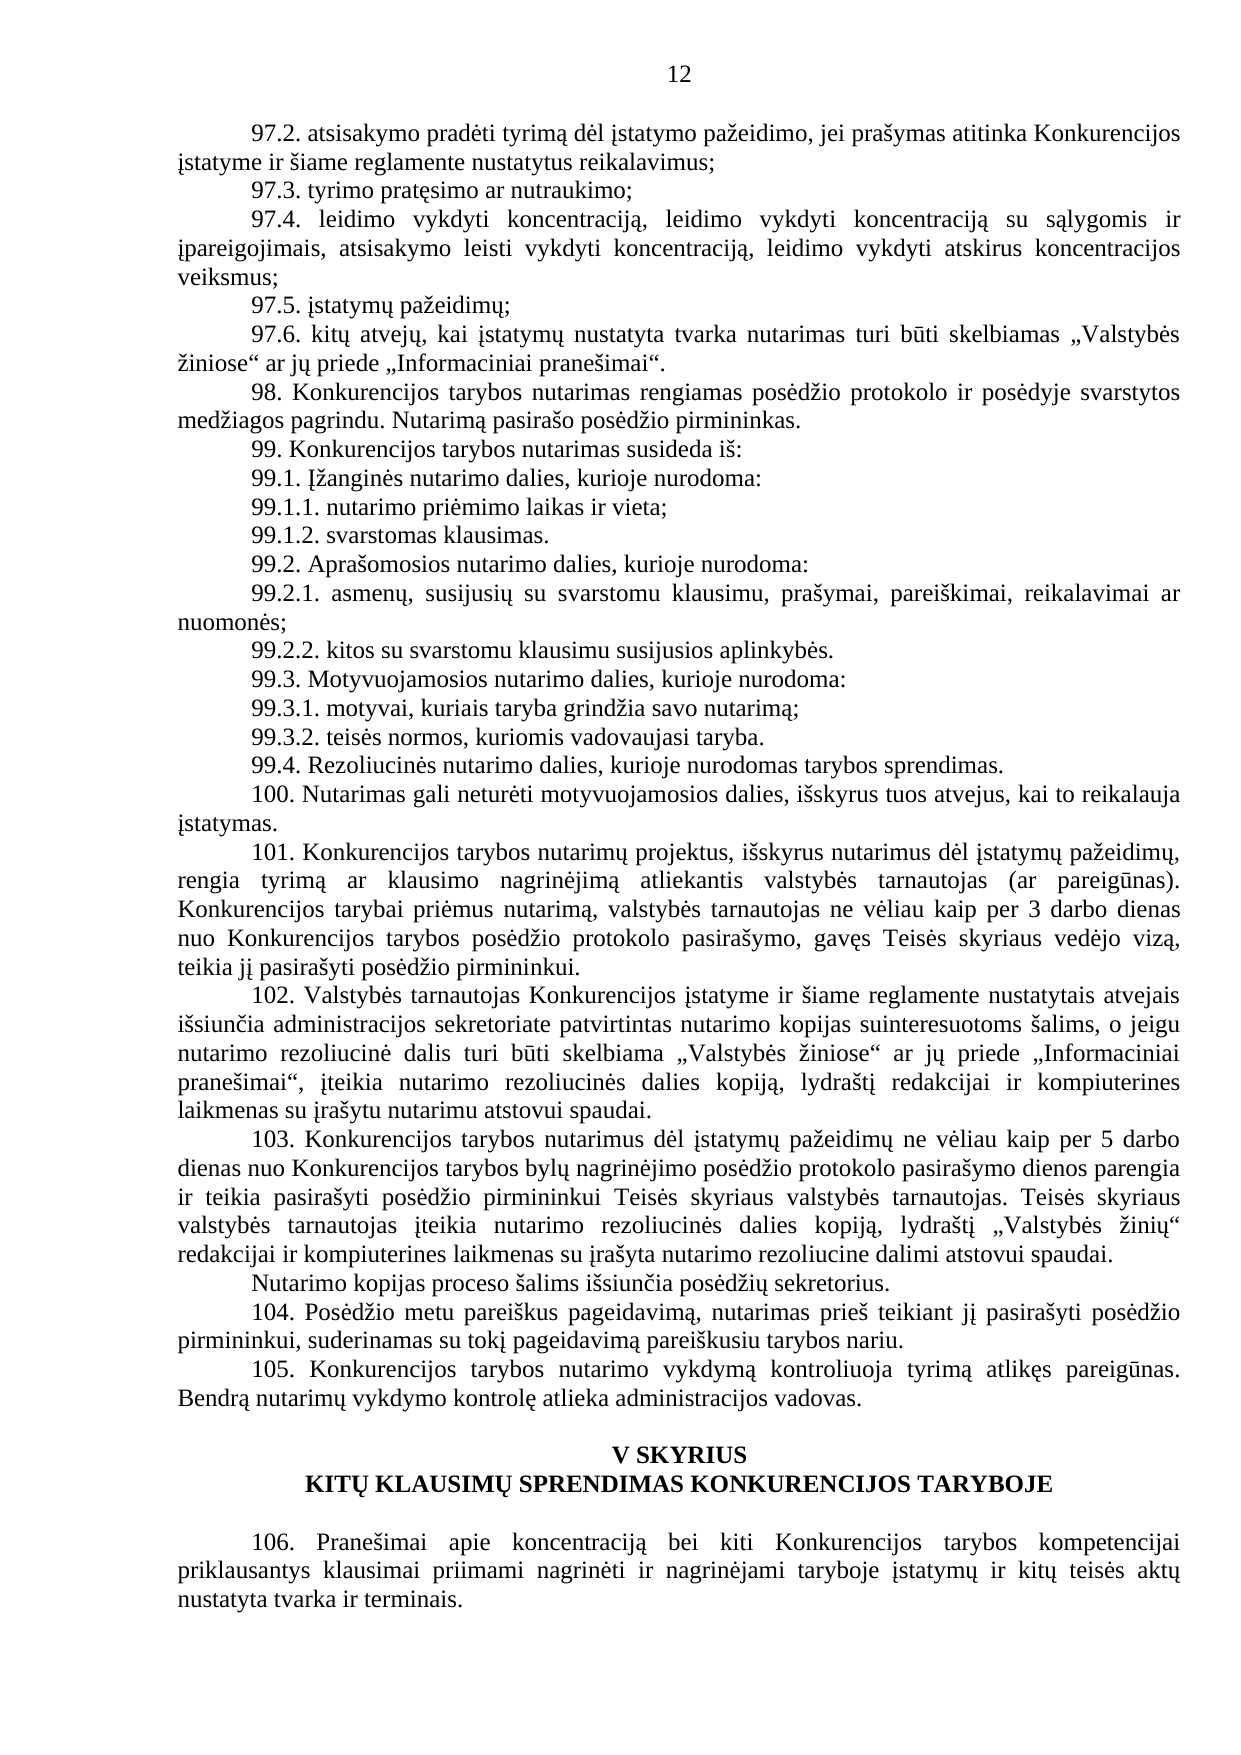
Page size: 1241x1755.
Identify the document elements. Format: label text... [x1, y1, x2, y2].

text Nutarimo kopijas proceso šalims išsiunčia posėdžių sekretorius. [177, 1268, 1181, 1297]
text 99.2.1. asmenų, susijusių su svarstomu klausimu, prašymai, pareiškimai, reikalavimai ar nuomonės; [177, 578, 1181, 636]
text 102. Valstybės tarnautojas Konkurencijos įstatyme ir šiame reglamente nustatytais atvejais išsiunčia administracijos sekretoriate patvirtintas nutarimo kopijas suinteresuotoms šalims, o jeigu nutarimo rezoliucinė dalis turi būti skelbiama „Valstybės žiniose“ ar jų priede „Informaciniai pranešimai“, įteikia nutarimo rezoliucinės dalies kopiją, lydraštį redakcijai ir kompiuterines laikmenas su įrašytu nutarimu atstovui spaudai. [177, 981, 1181, 1124]
text 99.4. Rezoliucinės nutarimo dalies, kurioje nurodomas tarybos sprendimas. [177, 751, 1181, 779]
text 99.2. Aprašomosios nutarimo dalies, kurioje nurodoma: [177, 549, 1181, 578]
text 101. Konkurencijos tarybos nutarimų projektus, išskyrus nutarimus dėl įstatymų pažeidimų, rengia tyrimą ar klausimo nagrinėjimą atliekantis valstybės tarnautojas (ar pareigūnas). Konkurencijos tarybai priėmus nutarimą, valstybės tarnautojas ne vėliau kaip per 3 darbo dienas nuo Konkurencijos tarybos posėdžio protokolo pasirašymo, gavęs Teisės skyriaus vedėjo vizą, teikia jį pasirašyti posėdžio pirmininkui. [177, 837, 1181, 981]
text 99. Konkurencijos tarybos nutarimas susideda iš: [177, 434, 1181, 463]
text 105. Konkurencijos tarybos nutarimo vykdymą kontroliuoja tyrimą atlikęs pareigūnas. Bendrą nutarimų vykdymo kontrolę atlieka administracijos vadovas. [177, 1354, 1181, 1412]
text 98. Konkurencijos tarybos nutarimas rengiamas posėdžio protokolo ir posėdyje svarstytos medžiagos pagrindu. Nutarimą pasirašo posėdžio pirmininkas. [177, 377, 1181, 434]
text 99.3. Motyvuojamosios nutarimo dalies, kurioje nurodoma: [177, 664, 1181, 693]
text 97.6. kitų atvejų, kai įstatymų nustatyta tvarka nutarimas turi būti skelbiamas „Valstybės žiniose“ ar jų priede „Informaciniai pranešimai“. [177, 319, 1181, 377]
text 103. Konkurencijos tarybos nutarimus dėl įstatymų pažeidimų ne vėliau kaip per 5 darbo dienas nuo Konkurencijos tarybos bylų nagrinėjimo posėdžio protokolo pasirašymo dienos parengia ir teikia pasirašyti posėdžio pirmininkui Teisės skyriaus valstybės tarnautojas. Teisės skyriaus valstybės tarnautojas įteikia nutarimo rezoliucinės dalies kopiją, lydraštį „Valstybės žinių“ redakcijai ir kompiuterines laikmenas su įrašyta nutarimo rezoliucine dalimi atstovui spaudai. [177, 1124, 1181, 1268]
text 97.2. atsisakymo pradėti tyrimą dėl įstatymo pažeidimo, jei prašymas atitinka Konkurencijos įstatyme ir šiame reglamente nustatytus reikalavimus; [177, 118, 1181, 176]
text 99.1.2. svarstomas klausimas. [177, 521, 1181, 549]
text KITŲ KLAUSIMŲ SPRENDIMAS KONKURENCIJOS TARYBOJE [177, 1469, 1181, 1498]
text 100. Nutarimas gali neturėti motyvuojamosios dalies, išskyrus tuos atvejus, kai to reikalauja įstatymas. [177, 779, 1181, 837]
text 99.2.2. kitos su svarstomu klausimu susijusios aplinkybės. [177, 636, 1181, 664]
text 97.4. leidimo vykdyti koncentraciją, leidimo vykdyti koncentraciją su sąlygomis ir įpareigojimais, atsisakymo leisti vykdyti koncentraciją, leidimo vykdyti atskirus koncentracijos veiksmus; [177, 204, 1181, 291]
text 99.1. Įžanginės nutarimo dalies, kurioje nurodoma: [177, 463, 1181, 492]
text 106. Pranešimai apie koncentraciją bei kiti Konkurencijos tarybos kompetencijai priklausantys klausimai priimami nagrinėti ir nagrinėjami taryboje įstatymų ir kitų teisės aktų nustatyta tvarka ir terminais. [177, 1527, 1181, 1613]
text 97.3. tyrimo pratęsimo ar nutraukimo; [177, 176, 1181, 204]
text 104. Posėdžio metu pareiškus pageidavimą, nutarimas prieš teikiant jį pasirašyti posėdžio pirmininkui, suderinamas su tokį pageidavimą pareiškusiu tarybos nariu. [177, 1297, 1181, 1354]
text 99.3.2. teisės normos, kuriomis vadovaujasi taryba. [177, 722, 1181, 751]
text 99.3.1. motyvai, kuriais taryba grindžia savo nutarimą; [177, 693, 1181, 722]
text V SKYRIUS [177, 1441, 1181, 1469]
text 97.5. įstatymų pažeidimų; [177, 291, 1181, 319]
text 99.1.1. nutarimo priėmimo laikas ir vieta; [177, 492, 1181, 521]
